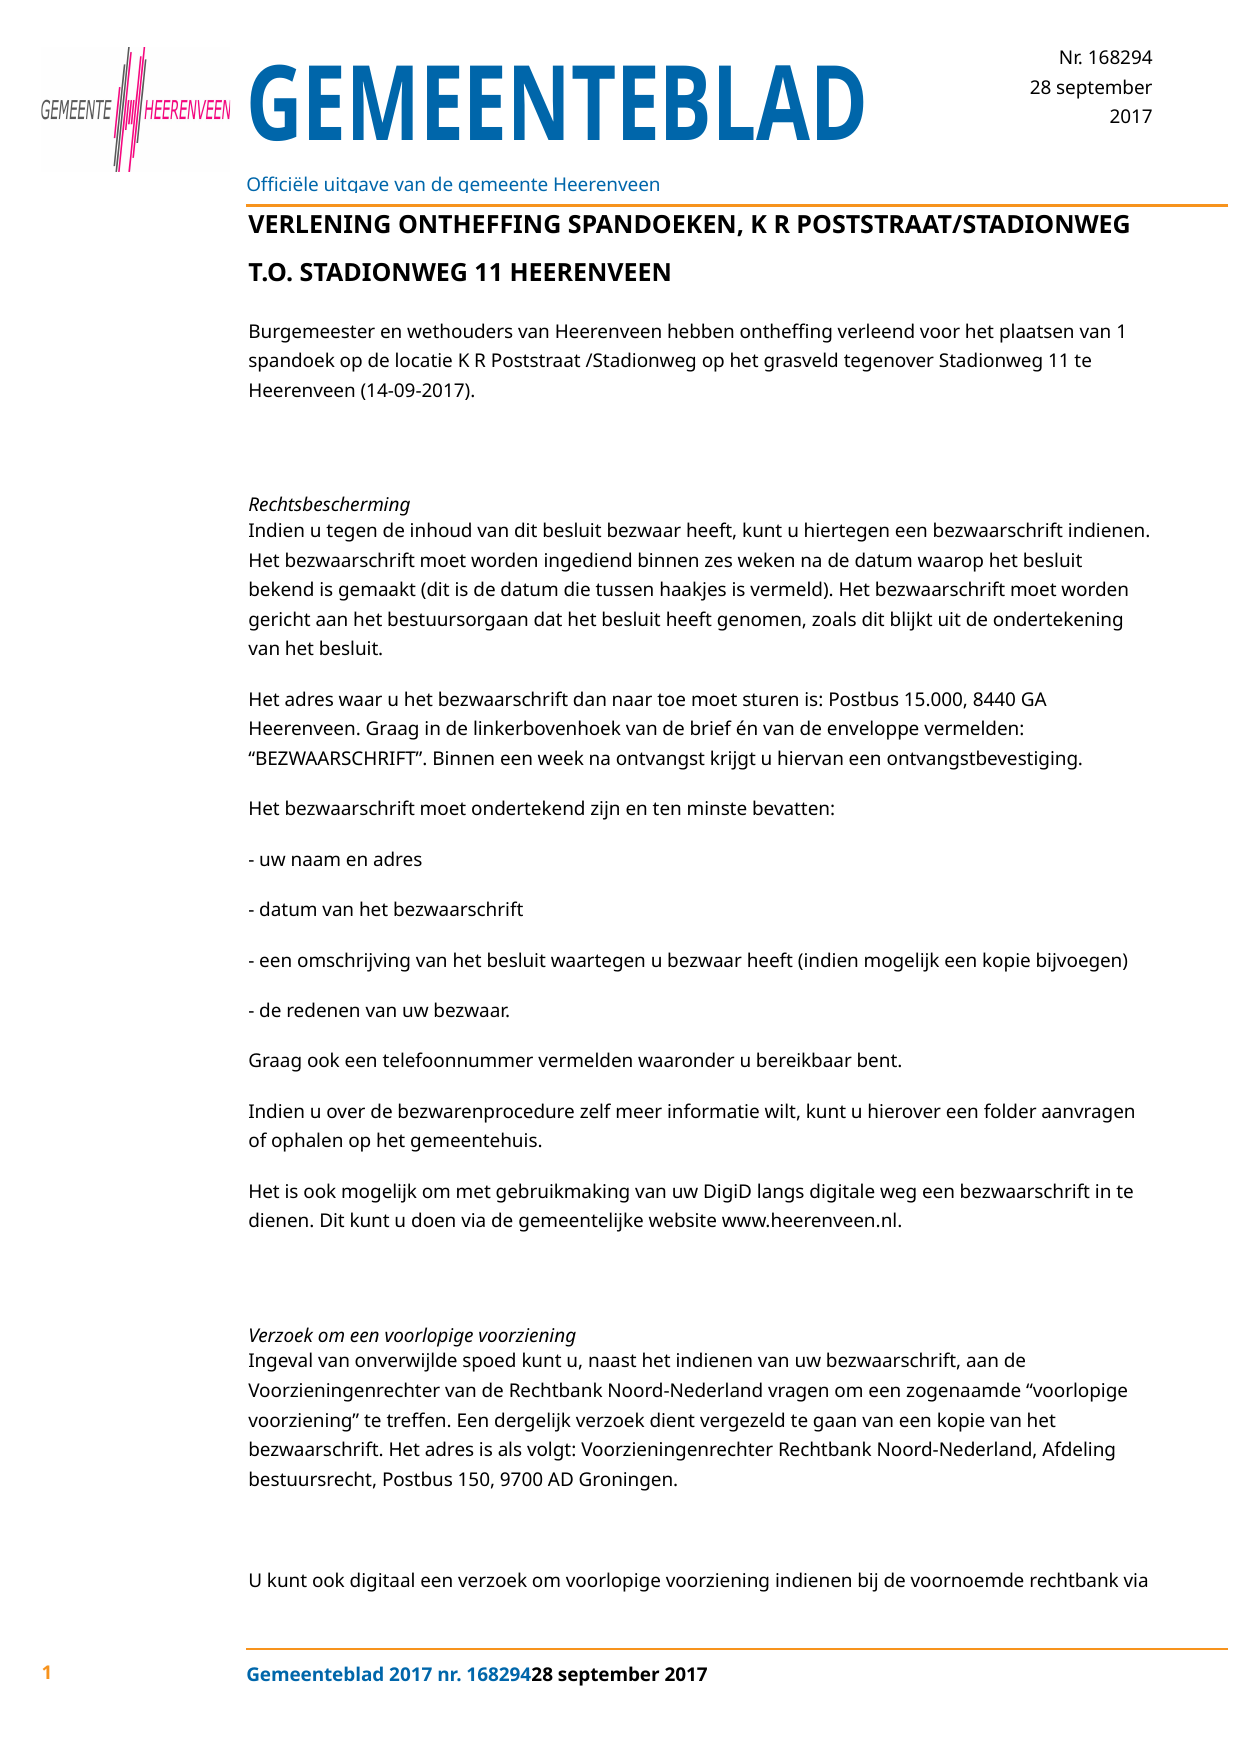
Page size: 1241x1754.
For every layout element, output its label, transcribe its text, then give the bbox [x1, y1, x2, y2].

text - de redenen van uw bezwaar. [248, 997, 1152, 1023]
text Indien u over de bezwarenprocedure zelf meer informatie wilt, kunt u hierover een folder aanvragen of ophalen op het gemeentehuis. [248, 1098, 1152, 1153]
picture [41, 47, 231, 172]
text - datum van het bezwaarschrift [248, 896, 1152, 922]
text Indien u tegen de inhoud van dit besluit bezwaar heeft, kunt u hiertegen een bezwaarschrift indienen. Het bezwaarschrift moet worden ingediend binnen zes weken na de datum waarop het besluit bekend is gemaakt (dit is de datum die tussen haakjes is vermeld). Het bezwaarschrift moet worden gericht aan het bestuursorgaan dat het besluit heeft genomen, zoals dit blijkt uit de ondertekening van het besluit. [248, 517, 1152, 661]
text VERLENING ONTHEFFING SPANDOEKEN, K R POSTSTRAAT/STADIONWEG T.O. STADIONWEG 11 HEERENVEEN [248, 207, 1152, 288]
text Ingeval van onverwijlde spoed kunt u, naast het indienen van uw bezwaarschrift, aan de Voorzieningenrechter van de Rechtbank Noord-Nederland vragen om een zogenaamde “voorlopige voorziening” te treffen. Een dergelijk verzoek dient vergezeld te gaan van een kopie van het bezwaarschrift. Het adres is als volgt: Voorzieningenrechter Rechtbank Noord-Nederland, Afdeling bestuursrecht, Postbus 150, 9700 AD Groningen. [248, 1348, 1152, 1492]
text Het bezwaarschrift moet ondertekend zijn en ten minste bevatten: [248, 796, 1152, 821]
text Het is ook mogelijk om met gebruikmaking van uw DigiD langs digitale weg een bezwaarschrift in te dienen. Dit kunt u doen via de gemeentelijke website www.heerenveen.nl. [248, 1178, 1152, 1233]
text Rechtsbescherming [248, 491, 1152, 517]
text Het adres waar u het bezwaarschrift dan naar toe moet sturen is: Postbus 15.000, 8440 GA Heerenveen. Graag in de linkerbovenhoek van de brief én van de enveloppe vermelden: “BEZWAARSCHRIFT”. Binnen een week na ontvangst krijgt u hiervan een ontvangstbevestiging. [248, 686, 1152, 771]
text Graag ook een telefoonnummer vermelden waaronder u bereikbaar bent. [248, 1048, 1152, 1073]
text - uw naam en adres [248, 846, 1152, 872]
text Verzoek om een voorlopige voorziening [248, 1322, 1152, 1348]
text U kunt ook digitaal een verzoek om voorlopige voorziening indienen bij de voornoemde rechtbank via [248, 1567, 1152, 1593]
text - een omschrijving van het besluit waartegen u bezwaar heeft (indien mogelijk een kopie bijvoegen) [248, 947, 1152, 972]
text Burgemeester en wethouders van Heerenveen hebben ontheffing verleend voor het plaatsen van 1 spandoek op de locatie K R Poststraat /Stadionweg op het grasveld tegenover Stadionweg 11 te Heerenveen (14-09-2017). [248, 318, 1152, 403]
